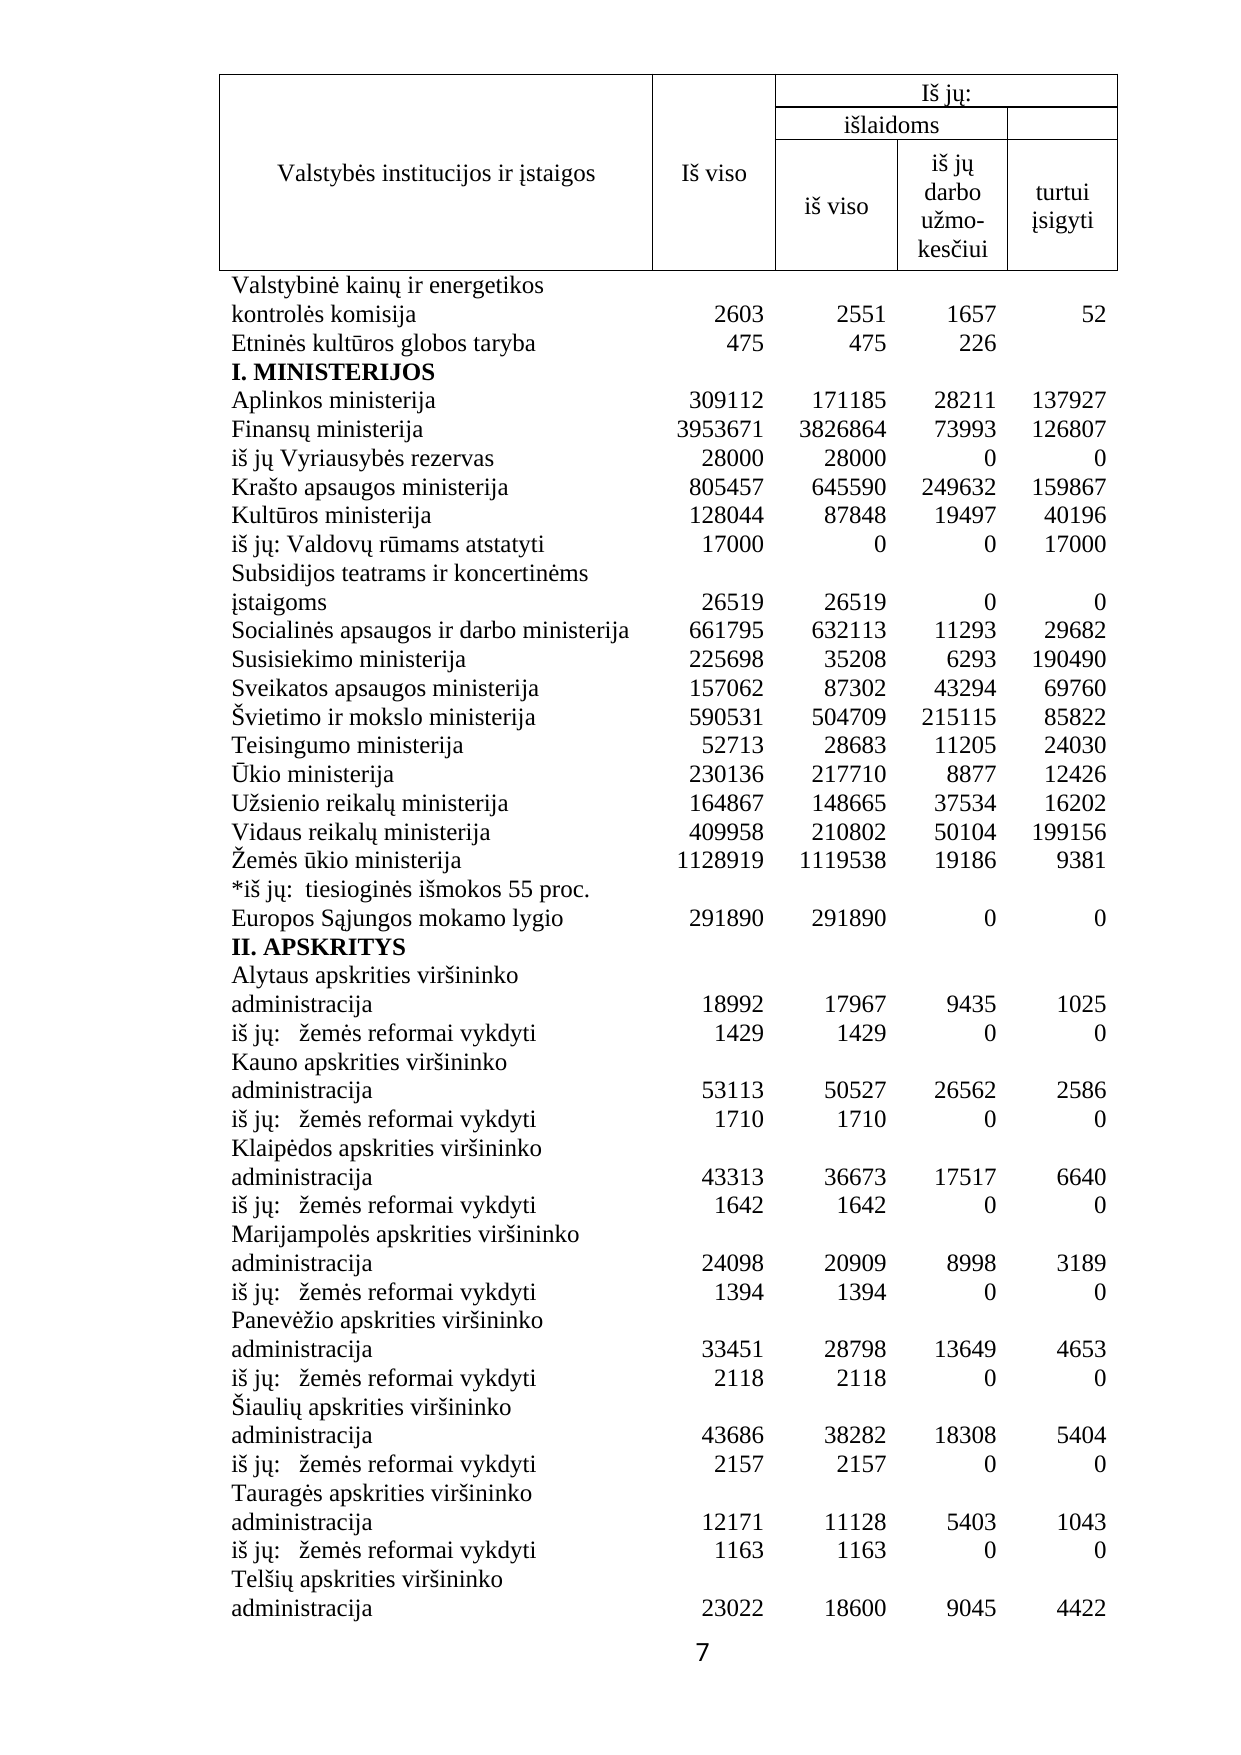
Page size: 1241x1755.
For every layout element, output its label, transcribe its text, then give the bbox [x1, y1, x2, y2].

table_cell 12426 [1008, 759, 1118, 788]
table_cell 87848 [775, 500, 898, 529]
table_cell 2551 [775, 271, 898, 328]
table_cell 69760 [1008, 673, 1118, 702]
table_cell išlaidoms [776, 108, 1007, 139]
table_cell 1163 [653, 1535, 775, 1564]
table_cell 0 [898, 1535, 1008, 1564]
table_cell iš jų: žemės reformai vykdyti [220, 1449, 653, 1478]
table_cell Finansų ministerija [220, 414, 653, 443]
table_cell 4653 [1008, 1305, 1118, 1363]
table_cell 2118 [775, 1363, 898, 1392]
table_cell Valstybinė kainų ir energetikos kontrolės komisija [220, 271, 653, 328]
table_cell 4422 [1008, 1564, 1118, 1622]
table_cell 128044 [653, 500, 775, 529]
table_cell 2586 [1008, 1047, 1118, 1104]
table_cell 0 [1008, 1449, 1118, 1478]
table_cell 504709 [775, 702, 898, 730]
table_cell 18992 [653, 960, 775, 1018]
table_cell 0 [1008, 1277, 1118, 1305]
table_cell 1429 [653, 1018, 775, 1047]
table_cell 52 [1008, 271, 1118, 328]
table_cell iš jų: žemės reformai vykdyti [220, 1363, 653, 1392]
table_cell [898, 932, 1008, 960]
table_cell 26519 [653, 558, 775, 615]
table_cell 210802 [775, 817, 898, 845]
table_cell Kultūros ministerija [220, 500, 653, 529]
table_cell 2603 [653, 271, 775, 328]
table_cell 2118 [653, 1363, 775, 1392]
table_cell 18600 [775, 1564, 898, 1622]
table_cell 53113 [653, 1047, 775, 1104]
table_cell 215115 [898, 702, 1008, 730]
table_cell iš jų: žemės reformai vykdyti [220, 1018, 653, 1047]
table_cell 1429 [775, 1018, 898, 1047]
table_cell Žemės ūkio ministerija [220, 845, 653, 874]
table_cell 19497 [898, 500, 1008, 529]
table_cell 23022 [653, 1564, 775, 1622]
table_cell 28000 [775, 443, 898, 472]
table_cell 632113 [775, 615, 898, 644]
table_cell 645590 [775, 472, 898, 500]
table_cell Susisiekimo ministerija [220, 644, 653, 673]
table_cell Krašto apsaugos ministerija [220, 472, 653, 500]
table_cell [775, 932, 898, 960]
table_cell iš jų Vyriausybės rezervas [220, 443, 653, 472]
table_cell iš jų: žemės reformai vykdyti [220, 1190, 653, 1219]
table_cell 0 [898, 529, 1008, 558]
table_cell Aplinkos ministerija [220, 385, 653, 414]
table_cell 20909 [775, 1219, 898, 1277]
table_cell 291890 [775, 874, 898, 932]
table_cell 225698 [653, 644, 775, 673]
table_cell 40196 [1008, 500, 1118, 529]
table_cell 217710 [775, 759, 898, 788]
table_cell 0 [898, 874, 1008, 932]
table_cell 6293 [898, 644, 1008, 673]
table_cell iš viso [776, 140, 897, 270]
table_cell 12171 [653, 1478, 775, 1535]
table_cell Panevėžio apskrities viršininko administracija [220, 1305, 653, 1363]
table_cell 126807 [1008, 414, 1118, 443]
table_cell 1710 [775, 1104, 898, 1133]
table_cell 50104 [898, 817, 1008, 845]
table_cell 157062 [653, 673, 775, 702]
table_cell 9381 [1008, 845, 1118, 874]
table_cell 0 [1008, 1190, 1118, 1219]
table_cell iš jų darbo užmo-kesčiui [898, 140, 1007, 270]
table_cell Subsidijos teatrams ir koncertinėms įstaigoms [220, 558, 653, 615]
table_cell 291890 [653, 874, 775, 932]
table_cell Užsienio reikalų ministerija [220, 788, 653, 817]
table_cell [1008, 108, 1117, 139]
table_cell [1008, 328, 1118, 357]
table_cell 661795 [653, 615, 775, 644]
table_cell [775, 357, 898, 385]
table_cell 43313 [653, 1133, 775, 1190]
table_cell 805457 [653, 472, 775, 500]
table_cell 19186 [898, 845, 1008, 874]
table_cell 5403 [898, 1478, 1008, 1535]
table_cell 26562 [898, 1047, 1008, 1104]
table_cell 8877 [898, 759, 1008, 788]
table_cell Vidaus reikalų ministerija [220, 817, 653, 845]
table_cell 11293 [898, 615, 1008, 644]
table_cell 0 [898, 1104, 1008, 1133]
table_cell 8998 [898, 1219, 1008, 1277]
table_cell 1128919 [653, 845, 775, 874]
table_cell 37534 [898, 788, 1008, 817]
table_cell Tauragės apskrities viršininko administracija [220, 1478, 653, 1535]
table_cell 28000 [653, 443, 775, 472]
table_cell *iš jų: tiesioginės išmokos 55 proc. Europos Sąjungos mokamo lygio [220, 874, 653, 932]
table_cell Kauno apskrities viršininko administracija [220, 1047, 653, 1104]
table_cell 24098 [653, 1219, 775, 1277]
table_cell 11205 [898, 730, 1008, 759]
table_cell 24030 [1008, 730, 1118, 759]
table_cell 164867 [653, 788, 775, 817]
table_header Iš jų: [776, 75, 1117, 106]
table_cell 0 [1008, 1363, 1118, 1392]
table_cell 3826864 [775, 414, 898, 443]
table_cell Klaipėdos apskrities viršininko administracija [220, 1133, 653, 1190]
table_cell iš jų: Valdovų rūmams atstatyti [220, 529, 653, 558]
table_header Iš viso [653, 75, 775, 270]
table_cell 0 [1008, 1535, 1118, 1564]
table_cell 43294 [898, 673, 1008, 702]
table_cell II. APSKRITYS [220, 932, 653, 960]
table_cell 0 [898, 1363, 1008, 1392]
table_cell 226 [898, 328, 1008, 357]
table_cell [653, 357, 775, 385]
table_cell 52713 [653, 730, 775, 759]
table_cell [1008, 932, 1118, 960]
table_cell 1119538 [775, 845, 898, 874]
table_cell 43686 [653, 1392, 775, 1449]
table_cell iš jų: žemės reformai vykdyti [220, 1104, 653, 1133]
table_cell 85822 [1008, 702, 1118, 730]
table_cell 5404 [1008, 1392, 1118, 1449]
table_cell 6640 [1008, 1133, 1118, 1190]
table_cell Socialinės apsaugos ir darbo ministerija [220, 615, 653, 644]
table_cell Etninės kultūros globos taryba [220, 328, 653, 357]
table_cell 26519 [775, 558, 898, 615]
table_cell 35208 [775, 644, 898, 673]
table_cell 29682 [1008, 615, 1118, 644]
table_cell 0 [898, 1190, 1008, 1219]
table_cell 1043 [1008, 1478, 1118, 1535]
table_cell 590531 [653, 702, 775, 730]
table_cell 3189 [1008, 1219, 1118, 1277]
table_cell turtui įsigyti [1008, 140, 1117, 270]
table_cell 17517 [898, 1133, 1008, 1190]
table_cell 1657 [898, 271, 1008, 328]
table_cell 9045 [898, 1564, 1008, 1622]
table_cell Alytaus apskrities viršininko administracija [220, 960, 653, 1018]
table_cell 1025 [1008, 960, 1118, 1018]
table_cell 33451 [653, 1305, 775, 1363]
table_cell I. MINISTERIJOS [220, 357, 653, 385]
table_cell 2157 [653, 1449, 775, 1478]
table_cell 475 [775, 328, 898, 357]
table_cell 137927 [1008, 385, 1118, 414]
table_cell 87302 [775, 673, 898, 702]
table_cell 1642 [653, 1190, 775, 1219]
table_cell Teisingumo ministerija [220, 730, 653, 759]
table_cell [1008, 357, 1118, 385]
table_cell 17000 [653, 529, 775, 558]
table_cell 0 [1008, 1018, 1118, 1047]
table_cell 0 [1008, 443, 1118, 472]
table_cell 1394 [775, 1277, 898, 1305]
table_header Valstybės institucijos ir įstaigos [220, 75, 652, 270]
table_cell 2157 [775, 1449, 898, 1478]
table_cell Sveikatos apsaugos ministerija [220, 673, 653, 702]
table_cell 28211 [898, 385, 1008, 414]
table_cell 3953671 [653, 414, 775, 443]
table_cell 9435 [898, 960, 1008, 1018]
table_cell Švietimo ir mokslo ministerija [220, 702, 653, 730]
table_cell 249632 [898, 472, 1008, 500]
table_cell 0 [898, 1449, 1008, 1478]
table_cell 0 [1008, 1104, 1118, 1133]
table_cell 309112 [653, 385, 775, 414]
table_cell 0 [775, 529, 898, 558]
table_cell 409958 [653, 817, 775, 845]
table_cell 13649 [898, 1305, 1008, 1363]
table_cell [653, 932, 775, 960]
table_cell 16202 [1008, 788, 1118, 817]
table_cell 28683 [775, 730, 898, 759]
table_cell 0 [1008, 874, 1118, 932]
table_cell 159867 [1008, 472, 1118, 500]
table_cell 230136 [653, 759, 775, 788]
table_cell 171185 [775, 385, 898, 414]
table_cell 38282 [775, 1392, 898, 1449]
table_cell 1163 [775, 1535, 898, 1564]
table_cell 36673 [775, 1133, 898, 1190]
table_cell 0 [898, 443, 1008, 472]
table_cell 148665 [775, 788, 898, 817]
table_cell 28798 [775, 1305, 898, 1363]
table_cell 1642 [775, 1190, 898, 1219]
table_cell 1710 [653, 1104, 775, 1133]
table_cell Telšių apskrities viršininko administracija [220, 1564, 653, 1622]
table_cell [898, 357, 1008, 385]
table_cell Šiaulių apskrities viršininko administracija [220, 1392, 653, 1449]
table_cell 199156 [1008, 817, 1118, 845]
table_cell 0 [898, 1018, 1008, 1047]
table_cell 0 [898, 1277, 1008, 1305]
table_cell 0 [898, 558, 1008, 615]
table_cell 475 [653, 328, 775, 357]
table_cell 17967 [775, 960, 898, 1018]
table_cell Ūkio ministerija [220, 759, 653, 788]
table_cell 1394 [653, 1277, 775, 1305]
table_cell 0 [1008, 558, 1118, 615]
table_cell iš jų: žemės reformai vykdyti [220, 1535, 653, 1564]
table_cell 190490 [1008, 644, 1118, 673]
table_cell 18308 [898, 1392, 1008, 1449]
table_cell 73993 [898, 414, 1008, 443]
table_cell 11128 [775, 1478, 898, 1535]
table_cell iš jų: žemės reformai vykdyti [220, 1277, 653, 1305]
table_cell 17000 [1008, 529, 1118, 558]
table_cell 50527 [775, 1047, 898, 1104]
table_cell Marijampolės apskrities viršininko administracija [220, 1219, 653, 1277]
